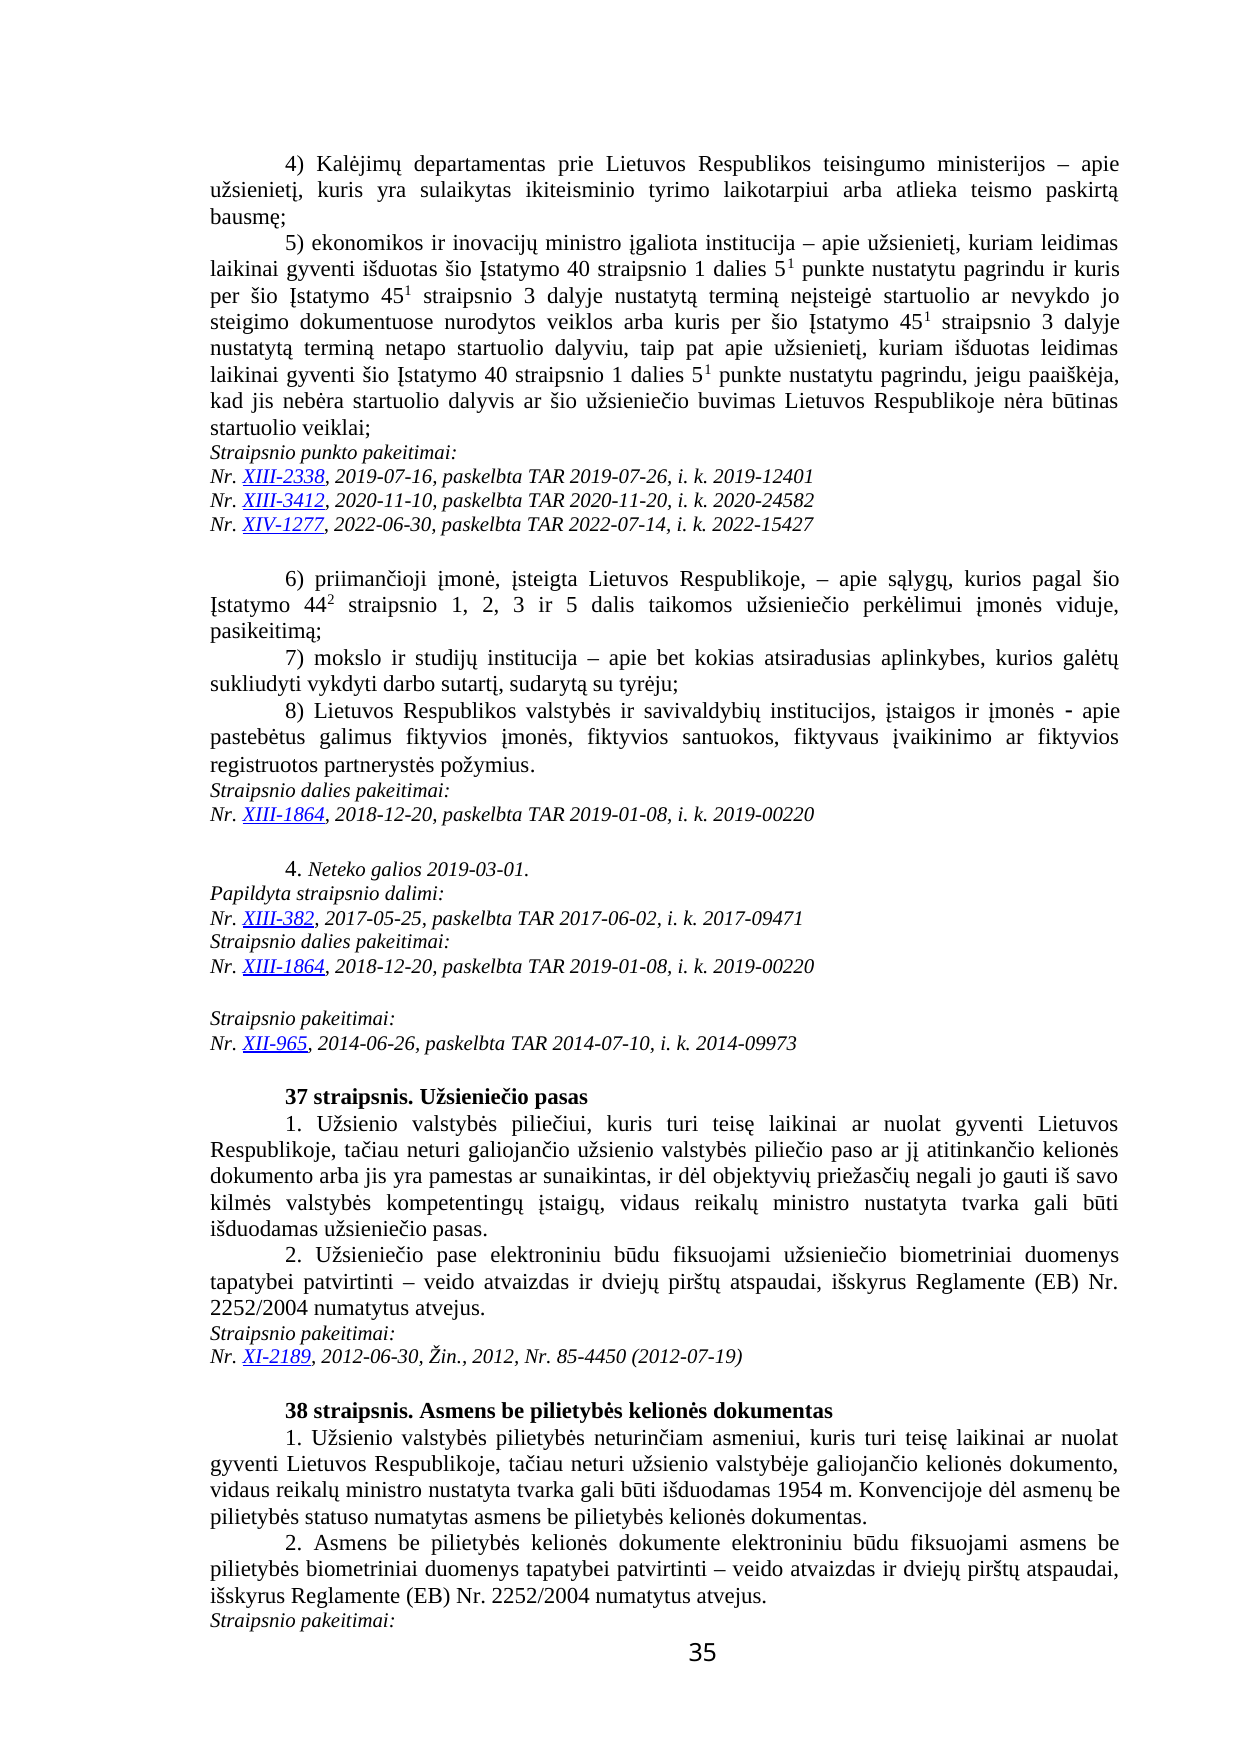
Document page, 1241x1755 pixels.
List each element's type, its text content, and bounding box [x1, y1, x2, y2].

text Straipsnio pakeitimai: [210, 1320, 1120, 1344]
text Nr. XII-965, 2014-06-26, paskelbta TAR 2014-07-10, i. k. 2014-09973 [210, 1030, 1120, 1054]
text 1. Užsienio valstybės pilietybės neturinčiam asmeniui, kuris turi teisę laikinai ar nuolat gyventi Lietuvos Respublikoje, tačiau neturi užsienio valstybėje galiojančio kelionės dokumento, vidaus reikalų ministro nustatyta tvarka gali būti išduodamas 1954 m. Konvencijoje dėl asmenų be pilietybės statuso numatytas asmens be pilietybės kelionės dokumentas. [210, 1424, 1120, 1529]
text Straipsnio dalies pakeitimai: [210, 778, 1120, 802]
text Nr. XIII-3412, 2020-11-10, paskelbta TAR 2020-11-20, i. k. 2020-24582 [210, 488, 1120, 512]
text Nr. XIII-382, 2017-05-25, paskelbta TAR 2017-06-02, i. k. 2017-09471 [210, 905, 1120, 929]
text Nr. XIII-2338, 2019-07-16, paskelbta TAR 2019-07-26, i. k. 2019-12401 [210, 464, 1120, 488]
text Nr. XIV-1277, 2022-06-30, paskelbta TAR 2022-07-14, i. k. 2022-15427 [210, 512, 1120, 536]
text Straipsnio pakeitimai: [210, 1608, 1120, 1632]
text 5) ekonomikos ir inovacijų ministro įgaliota institucija – apie užsienietį, kuriam leidimas laikinai gyventi išduotas šio Įstatymo 40 straipsnio 1 dalies 51 punkte nustatytu pagrindu ir kuris per šio Įstatymo 451 straipsnio 3 dalyje nustatytą terminą neįsteigė startuolio ar nevykdo jo steigimo dokumentuose nurodytos veiklos arba kuris per šio Įstatymo 451 straipsnio 3 dalyje nustatytą terminą netapo startuolio dalyviu, taip pat apie užsienietį, kuriam išduotas leidimas laikinai gyventi šio Įstatymo 40 straipsnio 1 dalies 51 punkte nustatytu pagrindu, jeigu paaiškėja, kad jis nebėra startuolio dalyvis ar šio užsieniečio buvimas Lietuvos Respublikoje nėra būtinas startuolio veiklai; [210, 229, 1120, 440]
text 1. Užsienio valstybės piliečiui, kuris turi teisę laikinai ar nuolat gyventi Lietuvos Respublikoje, tačiau neturi galiojančio užsienio valstybės piliečio paso ar jį atitinkančio kelionės dokumento arba jis yra pamestas ar sunaikintas, ir dėl objektyvių priežasčių negali jo gauti iš savo kilmės valstybės kompetentingų įstaigų, vidaus reikalų ministro nustatyta tvarka gali būti išduodamas užsieniečio pasas. [210, 1109, 1120, 1241]
text 8) Lietuvos Respublikos valstybės ir savivaldybių institucijos, įstaigos ir įmonės  apie pastebėtus galimus fiktyvios įmonės, fiktyvios santuokos, fiktyvaus įvaikinimo ar fiktyvios registruotos partnerystės požymius. [210, 697, 1120, 778]
text 37 straipsnis. Užsieniečio pasas [210, 1083, 1120, 1109]
text Straipsnio dalies pakeitimai: [210, 929, 1120, 953]
text Papildyta straipsnio dalimi: [210, 881, 1120, 905]
text 4. Neteko galios 2019-03-01. [210, 855, 1120, 881]
text 2. Užsieniečio pase elektroniniu būdu fiksuojami užsieniečio biometriniai duomenys tapatybei patvirtinti – veido atvaizdas ir dviejų pirštų atspaudai, išskyrus Reglamente (EB) Nr. 2252/2004 numatytus atvejus. [210, 1241, 1120, 1320]
text 2. Asmens be pilietybės kelionės dokumente elektroniniu būdu fiksuojami asmens be pilietybės biometriniai duomenys tapatybei patvirtinti – veido atvaizdas ir dviejų pirštų atspaudai, išskyrus Reglamente (EB) Nr. 2252/2004 numatytus atvejus. [210, 1529, 1120, 1608]
text 7) mokslo ir studijų institucija – apie bet kokias atsiradusias aplinkybes, kurios galėtų sukliudyti vykdyti darbo sutartį, sudarytą su tyrėju; [210, 644, 1120, 697]
text Nr. XI-2189, 2012-06-30, Žin., 2012, Nr. 85-4450 (2012-07-19) [210, 1344, 1120, 1368]
text 38 straipsnis. Asmens be pilietybės kelionės dokumentas [210, 1397, 1120, 1424]
text Nr. XIII-1864, 2018-12-20, paskelbta TAR 2019-01-08, i. k. 2019-00220 [210, 953, 1120, 978]
text Straipsnio pakeitimai: [210, 1006, 1120, 1030]
text 6) priimančioji įmonė, įsteigta Lietuvos Respublikoje, – apie sąlygų, kurios pagal šio Įstatymo 442 straipsnio 1, 2, 3 ir 5 dalis taikomos užsieniečio perkėlimui įmonės viduje, pasikeitimą; [210, 565, 1120, 644]
text Nr. XIII-1864, 2018-12-20, paskelbta TAR 2019-01-08, i. k. 2019-00220 [210, 802, 1120, 826]
text Straipsnio punkto pakeitimai: [210, 440, 1120, 464]
text 4) Kalėjimų departamentas prie Lietuvos Respublikos teisingumo ministerijos – apie užsienietį, kuris yra sulaikytas ikiteisminio tyrimo laikotarpiui arba atlieka teismo paskirtą bausmę; [210, 150, 1120, 229]
